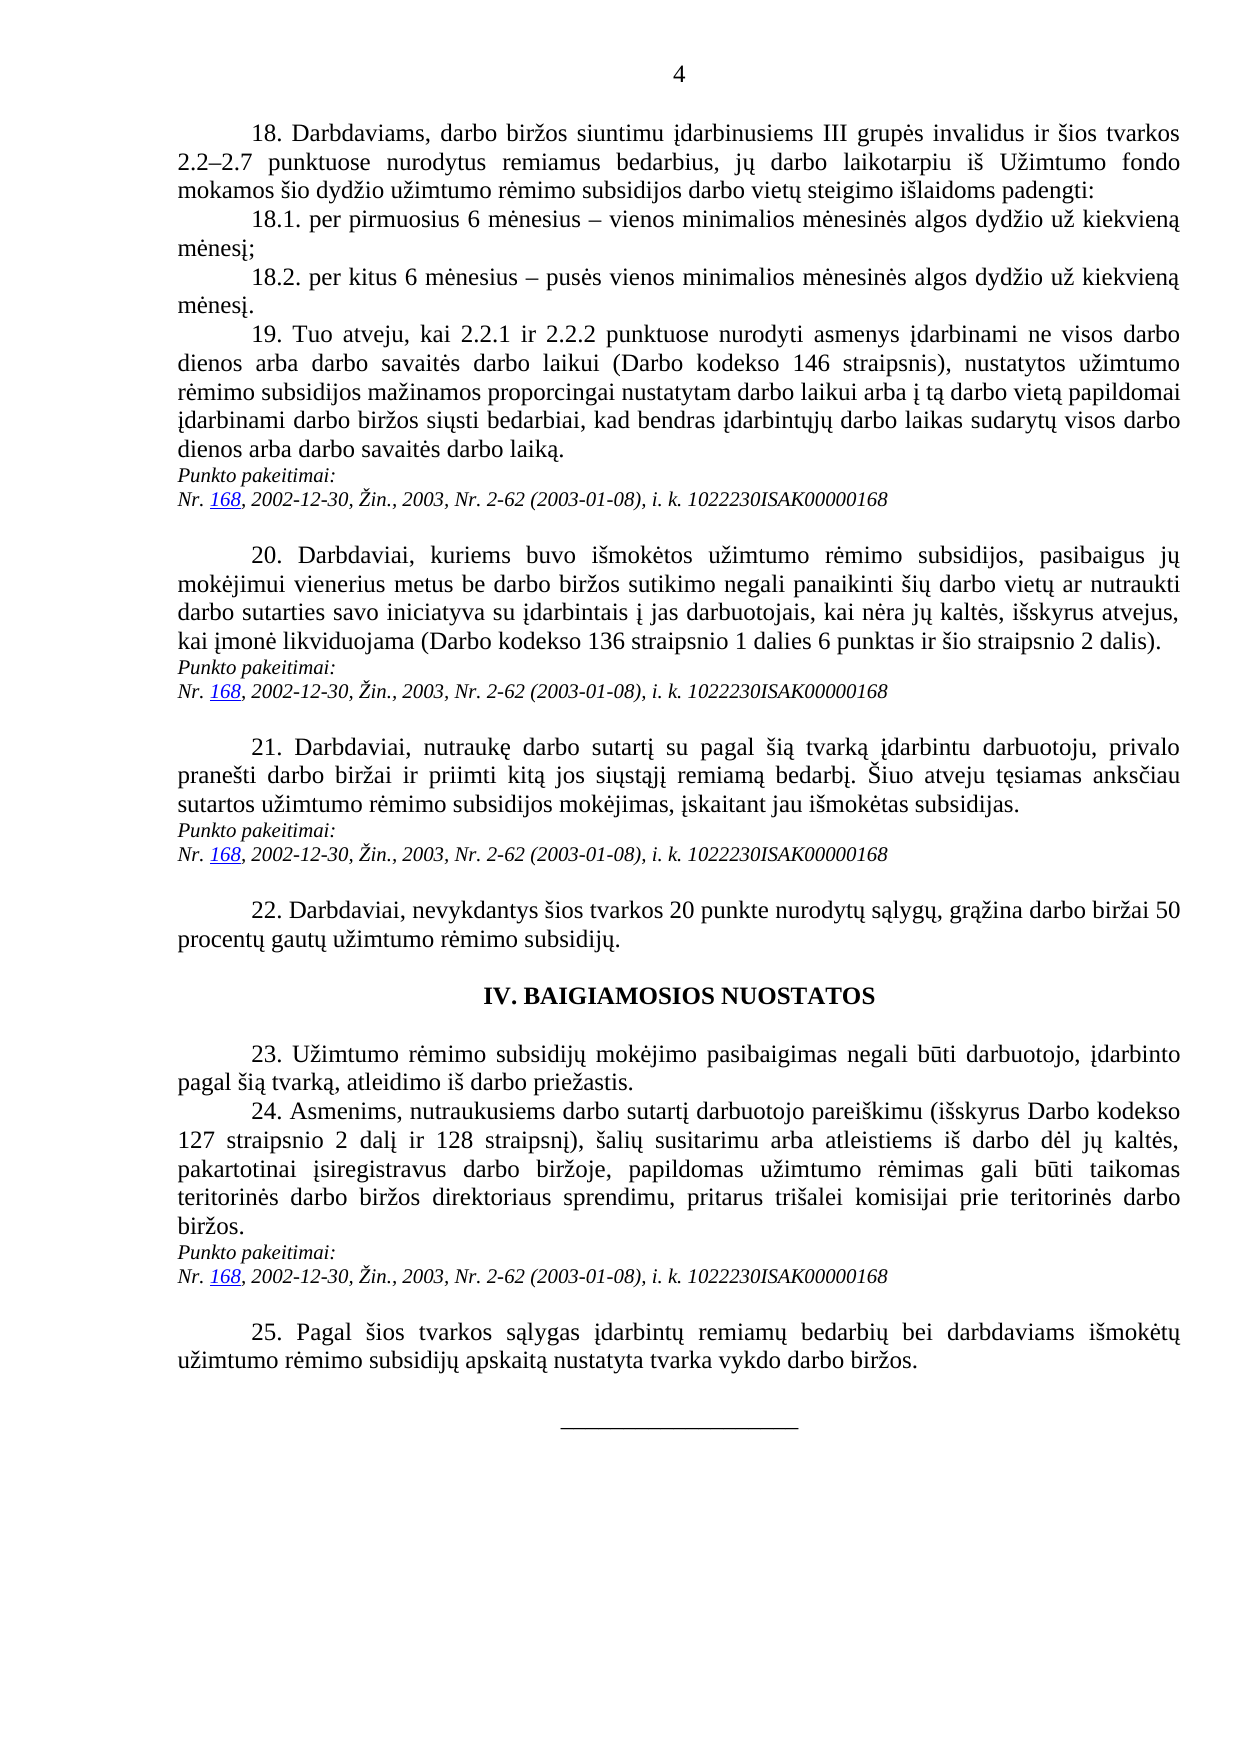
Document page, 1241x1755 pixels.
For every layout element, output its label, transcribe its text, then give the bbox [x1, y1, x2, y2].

text 23. Užimtumo rėmimo subsidijų mokėjimo pasibaigimas negali būti darbuotojo, įdarbinto pagal šią tvarką, atleidimo iš darbo priežastis. [177, 1039, 1181, 1096]
text 19. Tuo atveju, kai 2.2.1 ir 2.2.2 punktuose nurodyti asmenys įdarbinami ne visos darbo dienos arba darbo savaitės darbo laikui (Darbo kodekso 146 straipsnis), nustatytos užimtumo rėmimo subsidijos mažinamos proporcingai nustatytam darbo laikui arba į tą darbo vietą papildomai įdarbinami darbo biržos siųsti bedarbiai, kad bendras įdarbintųjų darbo laikas sudarytų visos darbo dienos arba darbo savaitės darbo laiką. [177, 319, 1181, 463]
text Punkto pakeitimai: [177, 655, 1181, 679]
text Nr. 168, 2002-12-30, Žin., 2003, Nr. 2-62 (2003-01-08), i. k. 1022230ISAK00000168 [177, 1264, 1181, 1288]
text Nr. 168, 2002-12-30, Žin., 2003, Nr. 2-62 (2003-01-08), i. k. 1022230ISAK00000168 [177, 679, 1181, 703]
text Punkto pakeitimai: [177, 463, 1181, 487]
text Nr. 168, 2002-12-30, Žin., 2003, Nr. 2-62 (2003-01-08), i. k. 1022230ISAK00000168 [177, 842, 1181, 866]
text Punkto pakeitimai: [177, 818, 1181, 842]
text 18.1. per pirmuosius 6 mėnesius – vienos minimalios mėnesinės algos dydžio už kiekvieną mėnesį; [177, 204, 1181, 262]
text Punkto pakeitimai: [177, 1240, 1181, 1264]
text Nr. 168, 2002-12-30, Žin., 2003, Nr. 2-62 (2003-01-08), i. k. 1022230ISAK00000168 [177, 487, 1181, 511]
text 25. Pagal šios tvarkos sąlygas įdarbintų remiamų bedarbių bei darbdaviams išmokėtų užimtumo rėmimo subsidijų apskaitą nustatyta tvarka vykdo darbo biržos. [177, 1317, 1181, 1374]
text 21. Darbdaviai, nutraukę darbo sutartį su pagal šią tvarką įdarbintu darbuotoju, privalo pranešti darbo biržai ir priimti kitą jos siųstąjį remiamą bedarbį. Šiuo atveju tęsiamas anksčiau sutartos užimtumo rėmimo subsidijos mokėjimas, įskaitant jau išmokėtas subsidijas. [177, 732, 1181, 818]
text 24. Asmenims, nutraukusiems darbo sutartį darbuotojo pareiškimu (išskyrus Darbo kodekso 127 straipsnio 2 dalį ir 128 straipsnį), šalių susitarimu arba atleistiems iš darbo dėl jų kaltės, pakartotinai įsiregistravus darbo biržoje, papildomas užimtumo rėmimas gali būti taikomas teritorinės darbo biržos direktoriaus sprendimu, pritarus trišalei komisijai prie teritorinės darbo biržos. [177, 1096, 1181, 1240]
text 18.2. per kitus 6 mėnesius – pusės vienos minimalios mėnesinės algos dydžio už kiekvieną mėnesį. [177, 262, 1181, 319]
text IV. Baigiamosios nuostatos [177, 981, 1181, 1010]
text ___________________ [177, 1403, 1181, 1432]
text 22. Darbdaviai, nevykdantys šios tvarkos 20 punkte nurodytų sąlygų, grąžina darbo biržai 50 procentų gautų užimtumo rėmimo subsidijų. [177, 895, 1181, 952]
text 20. Darbdaviai, kuriems buvo išmokėtos užimtumo rėmimo subsidijos, pasibaigus jų mokėjimui vienerius metus be darbo biržos sutikimo negali panaikinti šių darbo vietų ar nutraukti darbo sutarties savo iniciatyva su įdarbintais į jas darbuotojais, kai nėra jų kaltės, išskyrus atvejus, kai įmonė likviduojama (Darbo kodekso 136 straipsnio 1 dalies 6 punktas ir šio straipsnio 2 dalis). [177, 540, 1181, 655]
text 18. Darbdaviams, darbo biržos siuntimu įdarbinusiems III grupės invalidus ir šios tvarkos 2.2–2.7 punktuose nurodytus remiamus bedarbius, jų darbo laikotarpiu iš Užimtumo fondo mokamos šio dydžio užimtumo rėmimo subsidijos darbo vietų steigimo išlaidoms padengti: [177, 118, 1181, 204]
